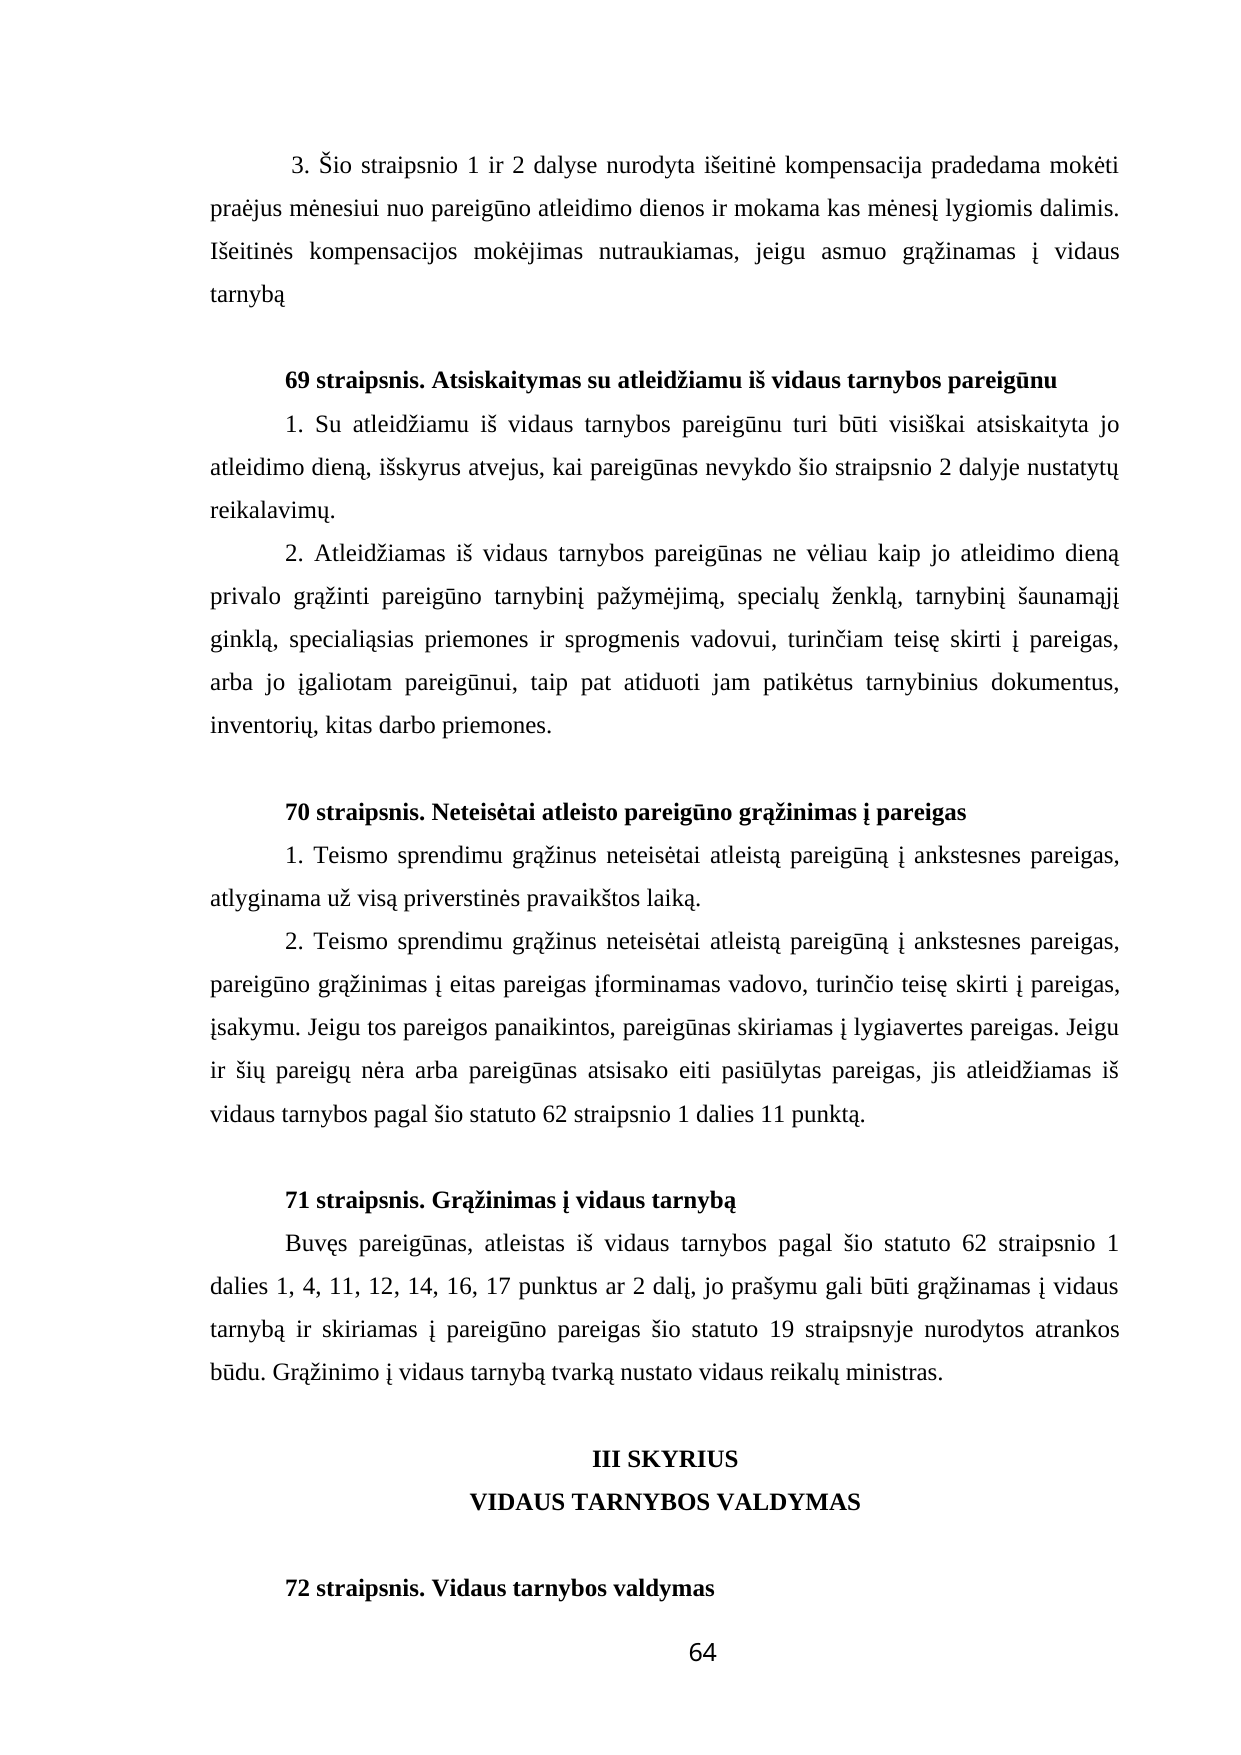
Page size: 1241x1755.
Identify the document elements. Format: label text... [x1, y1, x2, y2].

text VIDAUS TARNYBOS VALDYMAS [210, 1487, 1120, 1516]
text 2. Teismo sprendimu grąžinus neteisėtai atleistą pareigūną į ankstesnes pareigas, pareigūno grąžinimas į eitas pareigas įforminamas vadovo, turinčio teisę skirti į pareigas, įsakymu. Jeigu tos pareigos panaikintos, pareigūnas skiriamas į lygiavertes pareigas. Jeigu ir šių pareigų nėra arba pareigūnas atsisako eiti pasiūlytas pareigas, jis atleidžiamas iš vidaus tarnybos pagal šio statuto 62 straipsnio 1 dalies 11 punktą. [210, 926, 1120, 1127]
text III SKYRIUS [210, 1444, 1120, 1472]
text 2. Atleidžiamas iš vidaus tarnybos pareigūnas ne vėliau kaip jo atleidimo dieną privalo grąžinti pareigūno tarnybinį pažymėjimą, specialų ženklą, tarnybinį šaunamąjį ginklą, specialiąsias priemones ir sprogmenis vadovui, turinčiam teisę skirti į pareigas, arba jo įgaliotam pareigūnui, taip pat atiduoti jam patikėtus tarnybinius dokumentus, inventorių, kitas darbo priemones. [210, 538, 1120, 739]
text 70 straipsnis. Neteisėtai atleisto pareigūno grąžinimas į pareigas [210, 797, 1120, 826]
text 71 straipsnis. Grąžinimas į vidaus tarnybą [210, 1185, 1120, 1214]
text 3. Šio straipsnio 1 ir 2 dalyse nurodyta išeitinė kompensacija pradedama mokėti praėjus mėnesiui nuo pareigūno atleidimo dienos ir mokama kas mėnesį lygiomis dalimis. Išeitinės kompensacijos mokėjimas nutraukiamas, jeigu asmuo grąžinamas į vidaus tarnybą [210, 150, 1120, 308]
text 1. Su atleidžiamu iš vidaus tarnybos pareigūnu turi būti visiškai atsiskaityta jo atleidimo dieną, išskyrus atvejus, kai pareigūnas nevykdo šio straipsnio 2 dalyje nustatytų reikalavimų. [210, 409, 1120, 524]
text 69 straipsnis. Atsiskaitymas su atleidžiamu iš vidaus tarnybos pareigūnu [210, 366, 1120, 394]
text 1. Teismo sprendimu grąžinus neteisėtai atleistą pareigūną į ankstesnes pareigas, atlyginama už visą priverstinės pravaikštos laiką. [210, 840, 1120, 912]
text 72 straipsnis. Vidaus tarnybos valdymas [210, 1573, 1120, 1602]
text Buvęs pareigūnas, atleistas iš vidaus tarnybos pagal šio statuto 62 straipsnio 1 dalies 1, 4, 11, 12, 14, 16, 17 punktus ar 2 dalį, jo prašymu gali būti grąžinamas į vidaus tarnybą ir skiriamas į pareigūno pareigas šio statuto 19 straipsnyje nurodytos atrankos būdu. Grąžinimo į vidaus tarnybą tvarką nustato vidaus reikalų ministras. [210, 1228, 1120, 1386]
